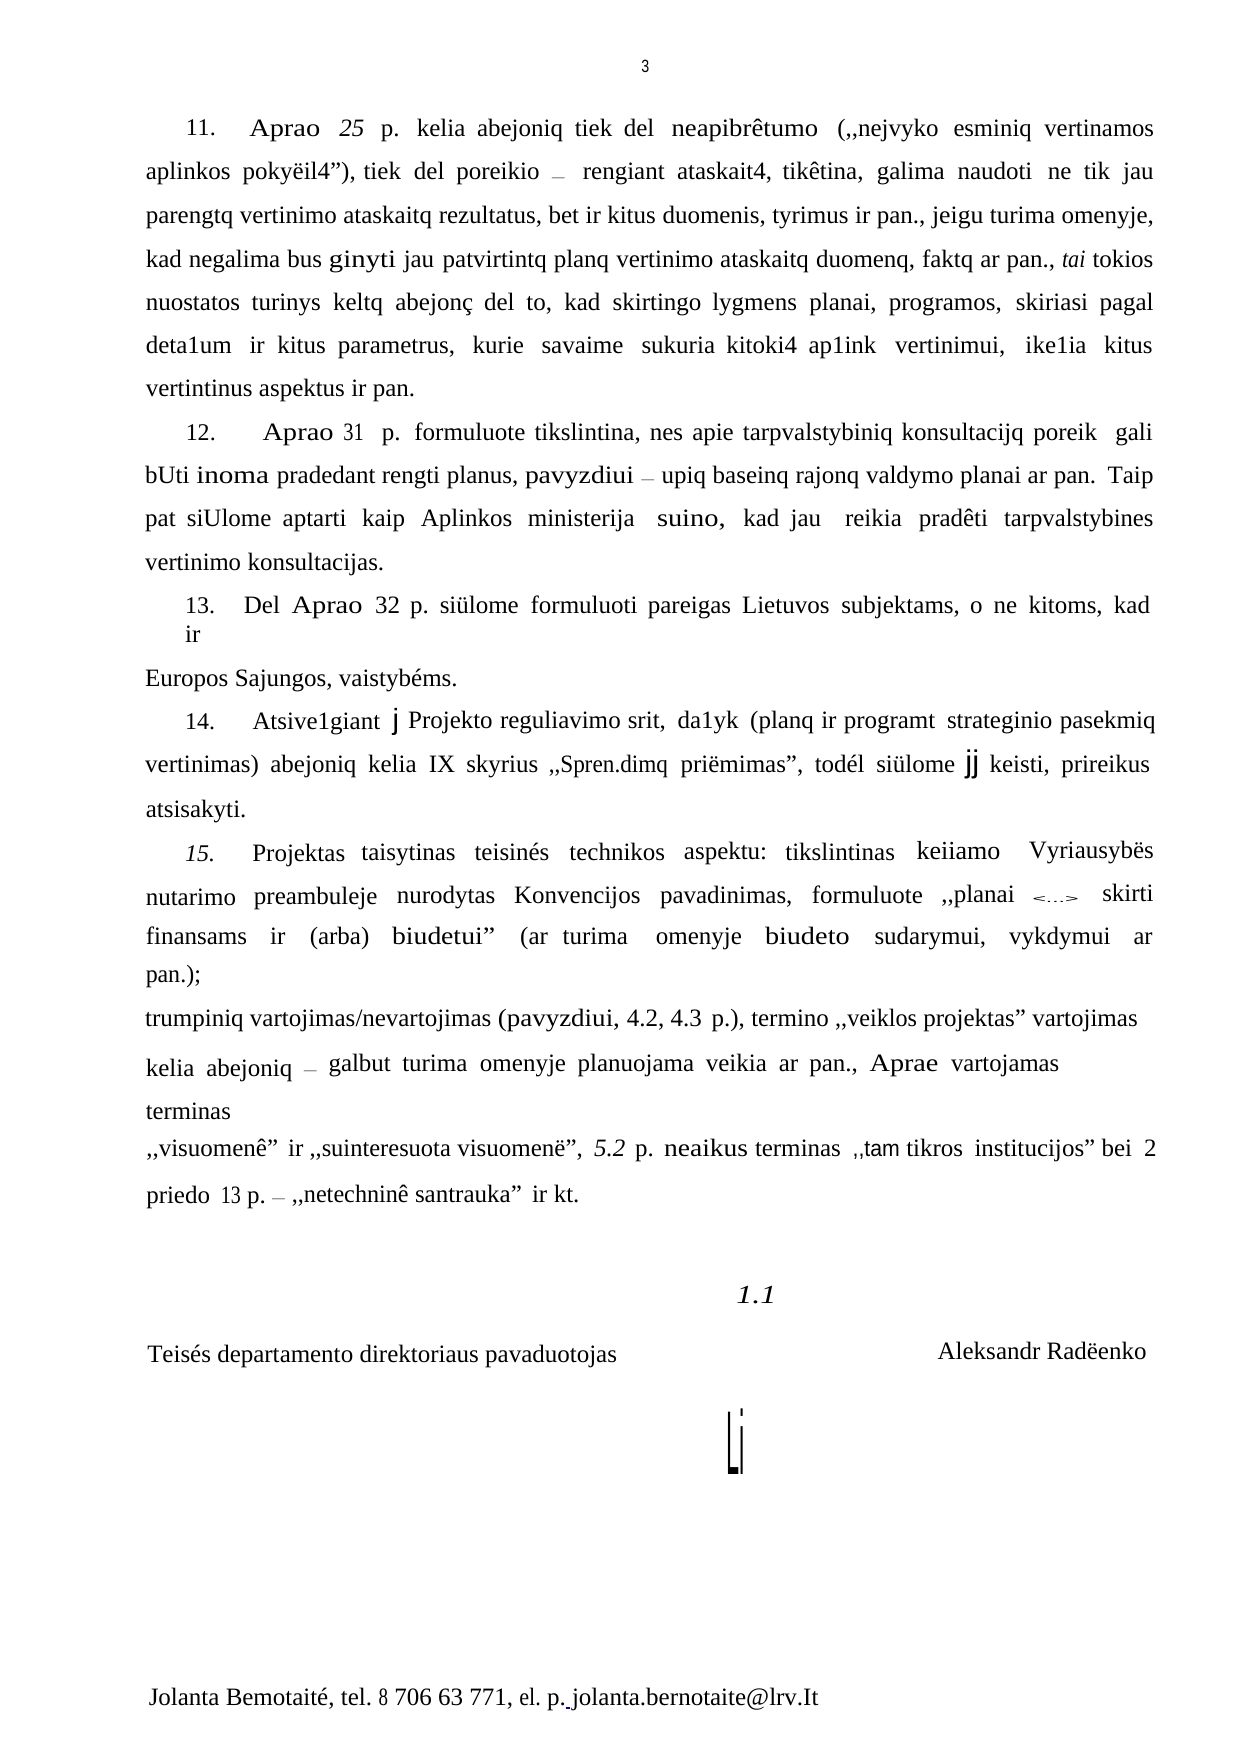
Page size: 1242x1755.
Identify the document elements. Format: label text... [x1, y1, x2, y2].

text Europos Sajungos, vaistybéms. [145, 663, 1162, 691]
text Jolanta Bemotaité, tel. 8 706 63 771, el. p. jolanta.bernotaite@lrv.It [148, 1682, 1162, 1711]
text 1.1 [731, 1279, 783, 1309]
text 11. Aprao 25 p. kelia abejoniq tiek del neapibrêtumo (,,nejvyko esminiq vertinamos aplinkos pokyëil4”), tiek del poreikio — rengiant ataskait4, tikêtina, galima naudoti ne tik jau parengtq vertinimo ataskaitq rezultatus, bet ir kitus duomenis, tyrimus ir pan., jeigu turima omenyje, kad negalima bus ginyti jau patvirtintq planq vertinimo ataskaitq duomenq, faktq ar pan., tai tokios nuostatos turinys keltq abejonç del to, kad skirtingo lygmens planai, programos, skiriasi pagal deta1um ir kitus parametrus, kurie savaime sukuria kitoki4 ap1ink vertinimui, ike1ia kitus vertintinus aspektus ir pan. [146, 113, 1154, 402]
text 12. Aprao 31 p. formuluote tikslintina, nes apie tarpvalstybiniq konsultacijq poreik gali bUti inoma pradedant rengti planus, pavyzdiui — upiq baseinq rajonq valdymo planai ar pan. Taip pat siUlome aptarti kaip Aplinkos ministerija suino, kad jau reikia pradêti tarpvalstybines vertinimo konsultacijas. [145, 417, 1153, 576]
text 15. Projektas taisytinas teisinés technikos aspektu: tikslintinas keiiamo Vyriausybës nutarimo preambuleje nurodytas Konvencijos pavadinimas, formuluote ,,planai <...> skirti finansams ir (arba) biudetui” (ar turima omenyje biudeto sudarymui, vykdymui ar pan.); [146, 835, 1154, 988]
text Teisés departamento direktoriaus pavaduotojas Aleksandr Radëenko [147, 1336, 1168, 1368]
text 13. Del Aprao 32 p. siülome formuluoti pareigas Lietuvos subjektams, o ne kitoms, kad ir [185, 591, 1162, 648]
text Li [715, 1389, 755, 1493]
text trumpiniq vartojimas/nevartojimas (pavyzdiui, 4.2, 4.3 p.), termino ,,veiklos projektas” vartojimas kelia abejoniq — galbut turima omenyje planuojama veikia ar pan., Aprae vartojamas terminas [145, 1003, 1154, 1125]
text 14. Atsive1giant j Projekto reguliavimo srit, da1yk (planq ir programt strateginio pasekmiq vertinimas) abejoniq kelia IX skyrius ,,Spren.dimq priëmimas”, todél siülome jj keisti, prireikus [145, 702, 1156, 779]
text ,,visuomenê” ir ,,suinteresuota visuomenë”, 5.2 p. neaikus terminas ,,tam tikros institucijos” bei 2 [146, 1139, 1162, 1162]
text atsisakyti. [146, 794, 1162, 822]
text priedo 13 p. — ,,netechninê santrauka” ir kt. [146, 1179, 1162, 1209]
